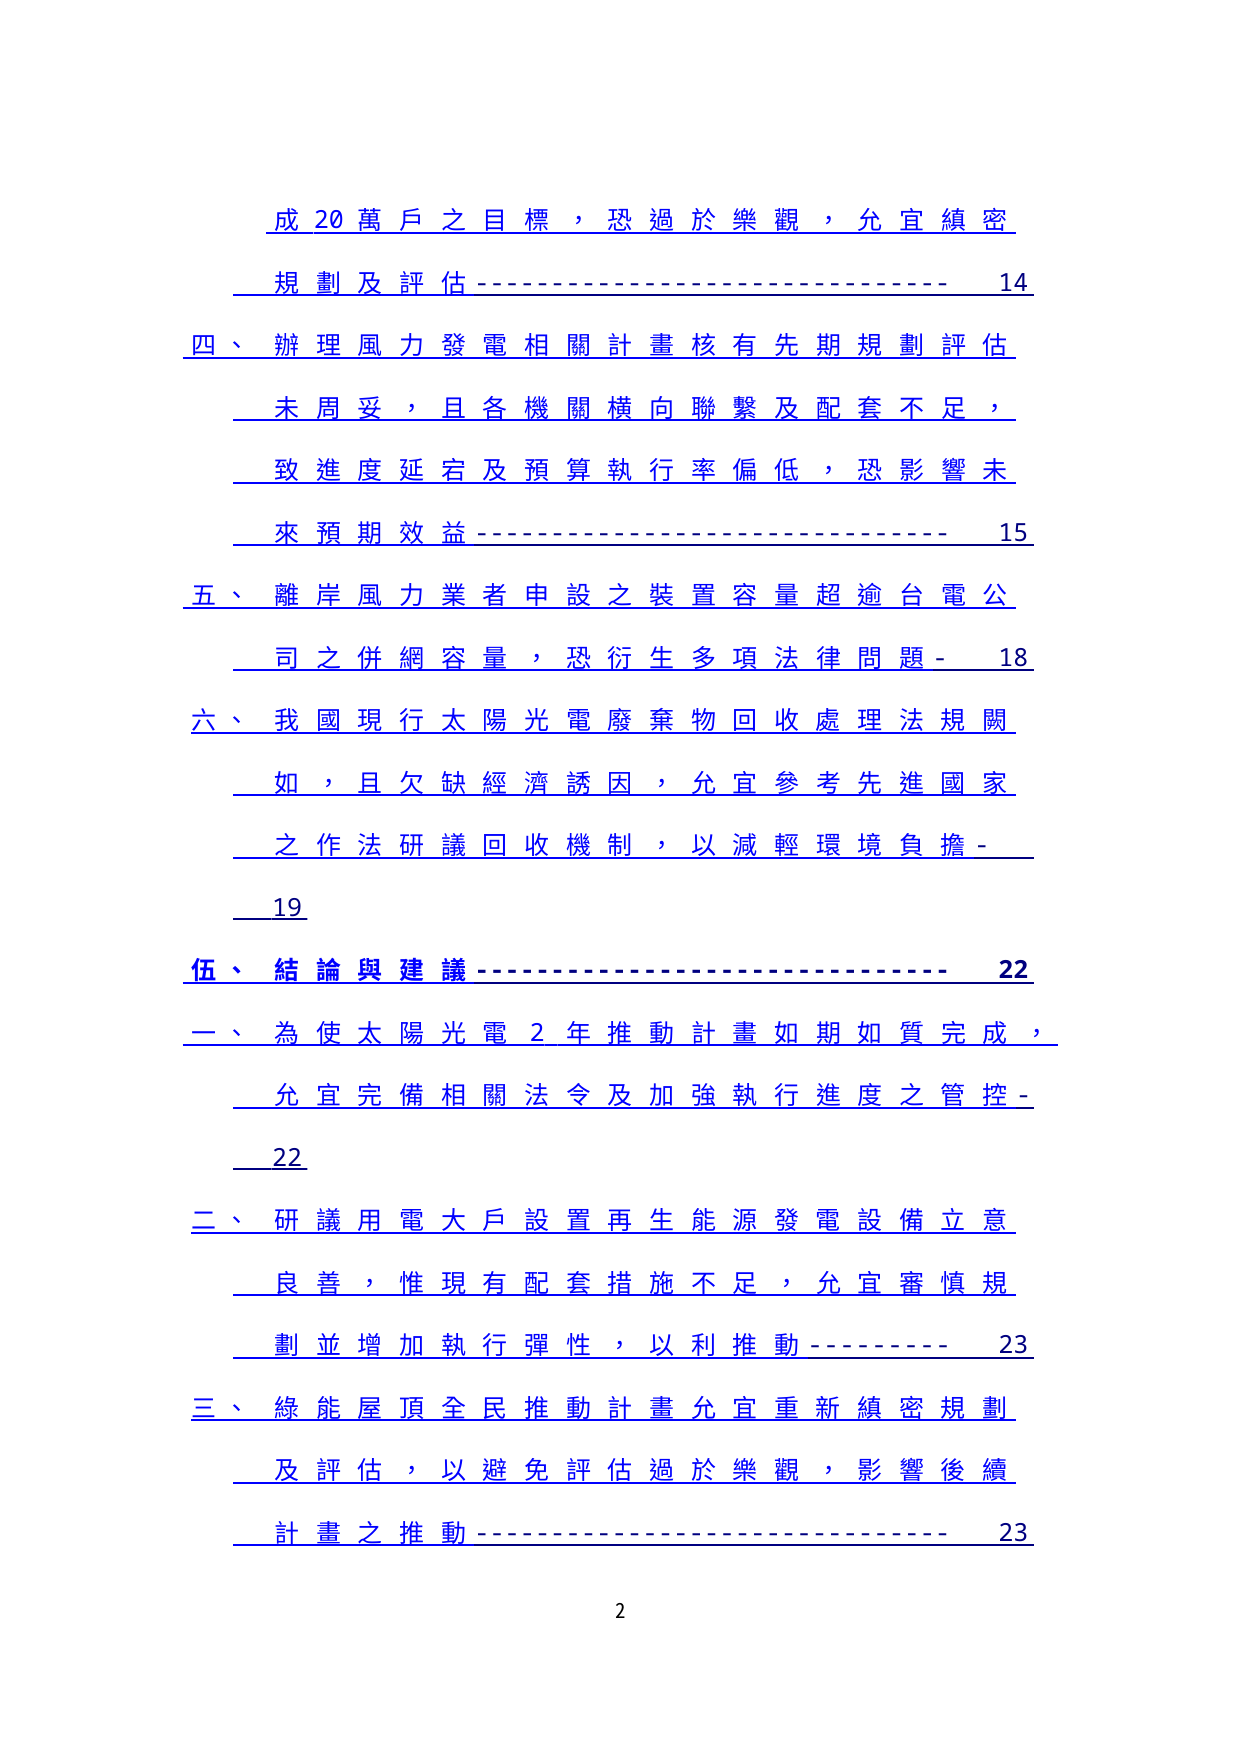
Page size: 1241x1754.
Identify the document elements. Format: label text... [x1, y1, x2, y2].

text 一、為使太陽光電2年推動計畫如期如質完成，允宜完備相關法令及加強執行進度之管控 22 [183, 990, 1034, 1044]
text [183, 984, 1034, 990]
text 二、研議用電大戶設置再生能源發電設備立意良善，惟現有配套措施不足，允宜審慎規劃並增加執行彈性，以利推動 23 [183, 1177, 1034, 1365]
text 四、辦理風力發電相關計畫核有先期規劃評估未周妥，且各機關横向聯繫及配套不足，致進度延宕及預算執行率偏低，恐影響未來預期效益 15 [183, 302, 1034, 552]
text 成20萬戶之目標，恐過於樂觀，允宜縝密規劃及評估 14 [183, 177, 1034, 302]
text 三、綠能屋頂全民推動計畫允宜重新縝密規劃及評估，以避免評估過於樂觀，影響後續計畫之推動 23 [183, 1365, 1034, 1552]
text 伍、結論與建議 22 [183, 927, 1034, 982]
text 五、離岸風力業者申設之裝置容量超逾台電公司之併網容量，恐衍生多項法律問題 18 [183, 552, 1034, 677]
text 一、為使太陽光電2年推動計畫如期如質完成，允宜完備相關法令及加強執行進度之管控 22 [183, 1046, 1034, 1177]
text 六、我國現行太陽光電廢棄物回收處理法規闕如，且欠缺經濟誘因，允宜參考先進國家之作法研議回收機制，以減輕環境負擔 19 [183, 677, 1034, 927]
